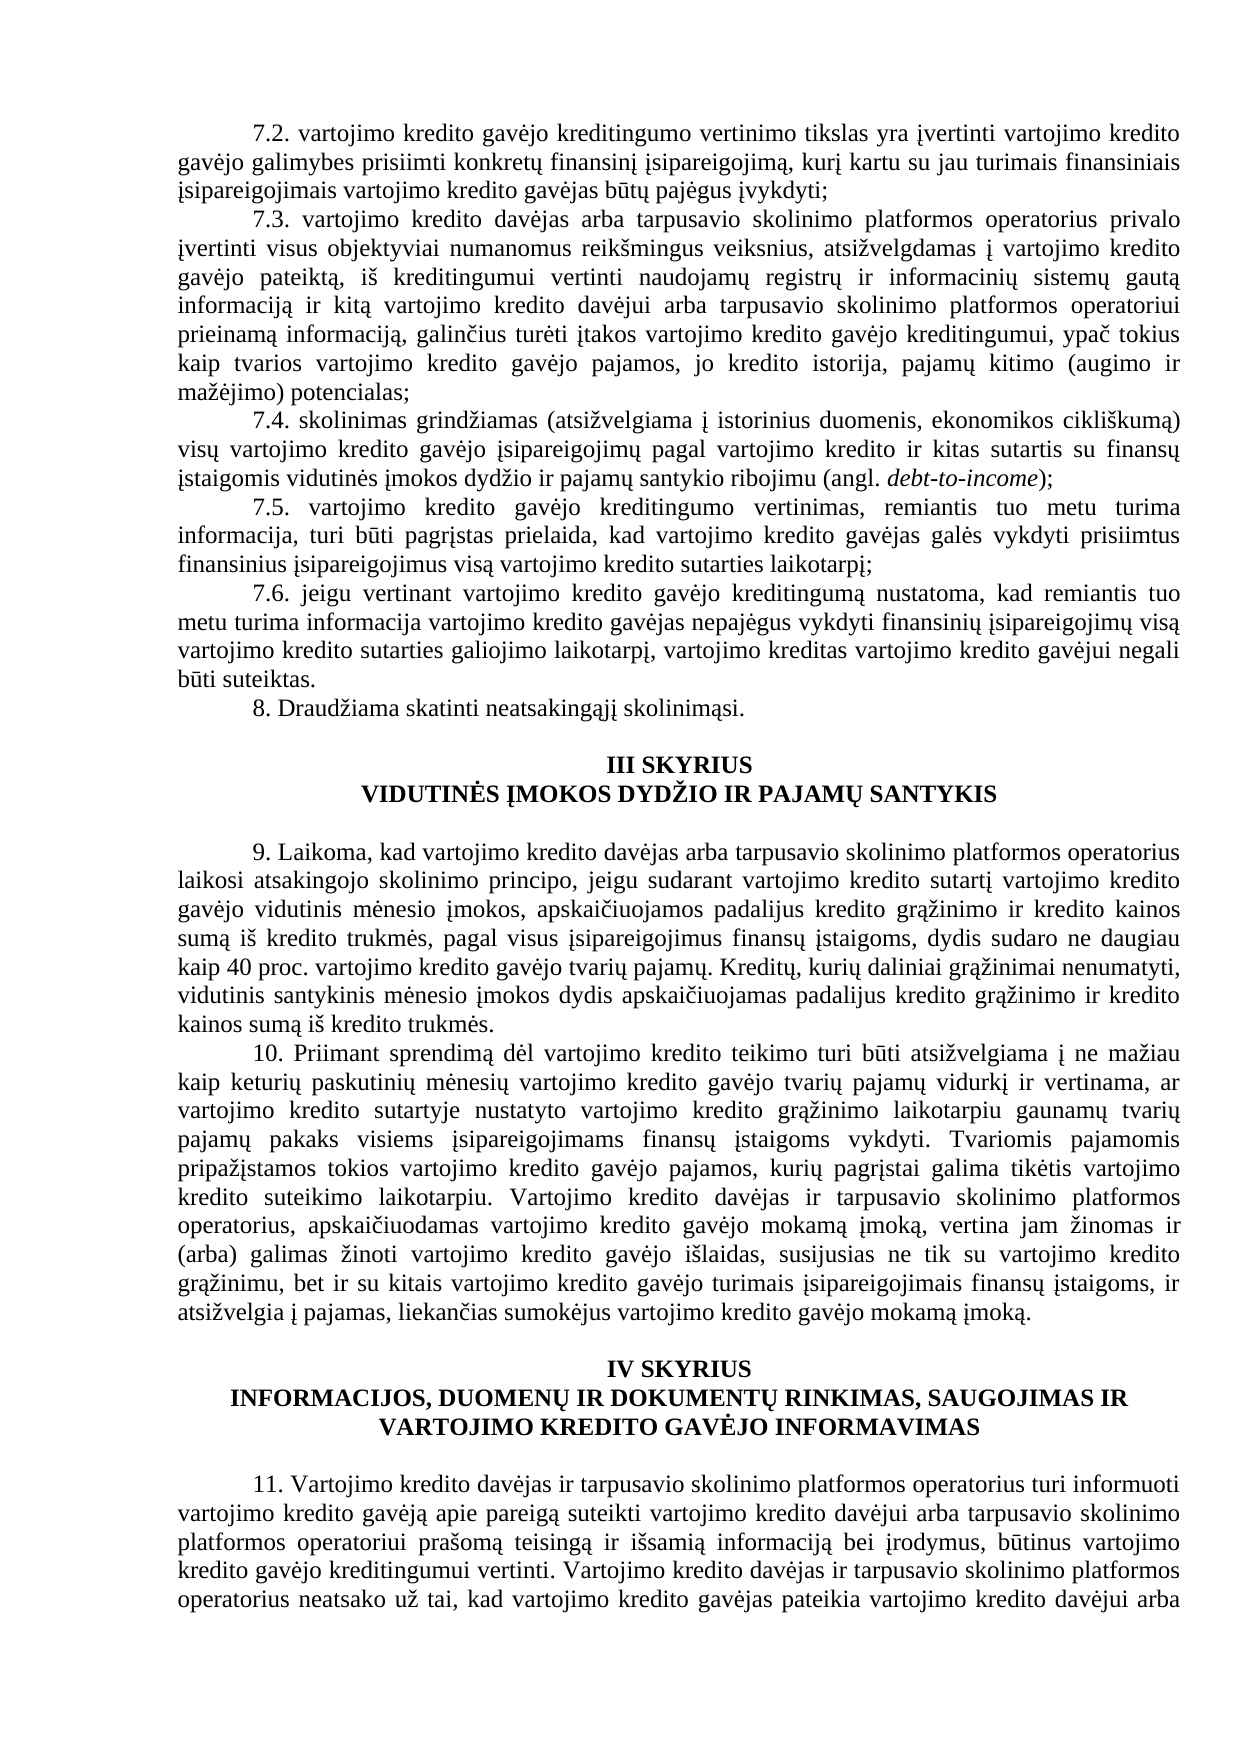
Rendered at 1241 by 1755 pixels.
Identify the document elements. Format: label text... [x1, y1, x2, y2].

text 7.4. skolinimas grindžiamas (atsižvelgiama į istorinius duomenis, ekonomikos cikliškumą) visų vartojimo kredito gavėjo įsipareigojimų pagal vartojimo kredito ir kitas sutartis su finansų įstaigomis vidutinės įmokos dydžio ir pajamų santykio ribojimu (angl. debt-to-income); [177, 406, 1181, 492]
text VIDUTINĖS ĮMOKOS DYDŽIO IR PAJAMŲ SANTYKIS [177, 779, 1181, 808]
text INFORMACIJOS, DUOMENŲ IR DOKUMENTŲ RINKIMAS, SAUGOJIMAS IR VARTOJIMO KREDITO GAVĖJO INFORMAVIMAS [177, 1383, 1181, 1441]
text 7.3. vartojimo kredito davėjas arba tarpusavio skolinimo platformos operatorius privalo įvertinti visus objektyviai numanomus reikšmingus veiksnius, atsižvelgdamas į vartojimo kredito gavėjo pateiktą, iš kreditingumui vertinti naudojamų registrų ir informacinių sistemų gautą informaciją ir kitą vartojimo kredito davėjui arba tarpusavio skolinimo platformos operatoriui prieinamą informaciją, galinčius turėti įtakos vartojimo kredito gavėjo kreditingumui, ypač tokius kaip tvarios vartojimo kredito gavėjo pajamos, jo kredito istorija, pajamų kitimo (augimo ir mažėjimo) potencialas; [177, 204, 1181, 406]
text IV SKYRIUS [177, 1354, 1181, 1383]
text 7.5. vartojimo kredito gavėjo kreditingumo vertinimas, remiantis tuo metu turima informacija, turi būti pagrįstas prielaida, kad vartojimo kredito gavėjas galės vykdyti prisiimtus finansinius įsipareigojimus visą vartojimo kredito sutarties laikotarpį; [177, 492, 1181, 578]
text 9. Laikoma, kad vartojimo kredito davėjas arba tarpusavio skolinimo platformos operatorius laikosi atsakingojo skolinimo principo, jeigu sudarant vartojimo kredito sutartį vartojimo kredito gavėjo vidutinis mėnesio įmokos, apskaičiuojamos padalijus kredito grąžinimo ir kredito kainos sumą iš kredito trukmės, pagal visus įsipareigojimus finansų įstaigoms, dydis sudaro ne daugiau kaip 40 proc. vartojimo kredito gavėjo tvarių pajamų. Kreditų, kurių daliniai grąžinimai nenumatyti, vidutinis santykinis mėnesio įmokos dydis apskaičiuojamas padalijus kredito grąžinimo ir kredito kainos sumą iš kredito trukmės. [177, 837, 1181, 1038]
text III SKYRIUS [177, 751, 1181, 779]
text 8. Draudžiama skatinti neatsakingąjį skolinimąsi. [177, 693, 1181, 722]
text 7.6. jeigu vertinant vartojimo kredito gavėjo kreditingumą nustatoma, kad remiantis tuo metu turima informacija vartojimo kredito gavėjas nepajėgus vykdyti finansinių įsipareigojimų visą vartojimo kredito sutarties galiojimo laikotarpį, vartojimo kreditas vartojimo kredito gavėjui negali būti suteiktas. [177, 578, 1181, 693]
text 7.2. vartojimo kredito gavėjo kreditingumo vertinimo tikslas yra įvertinti vartojimo kredito gavėjo galimybes prisiimti konkretų finansinį įsipareigojimą, kurį kartu su jau turimais finansiniais įsipareigojimais vartojimo kredito gavėjas būtų pajėgus įvykdyti; [177, 118, 1181, 204]
text 10. Priimant sprendimą dėl vartojimo kredito teikimo turi būti atsižvelgiama į ne mažiau kaip keturių paskutinių mėnesių vartojimo kredito gavėjo tvarių pajamų vidurkį ir vertinama, ar vartojimo kredito sutartyje nustatyto vartojimo kredito grąžinimo laikotarpiu gaunamų tvarių pajamų pakaks visiems įsipareigojimams finansų įstaigoms vykdyti. Tvariomis pajamomis pripažįstamos tokios vartojimo kredito gavėjo pajamos, kurių pagrįstai galima tikėtis vartojimo kredito suteikimo laikotarpiu. Vartojimo kredito davėjas ir tarpusavio skolinimo platformos operatorius, apskaičiuodamas vartojimo kredito gavėjo mokamą įmoką, vertina jam žinomas ir (arba) galimas žinoti vartojimo kredito gavėjo išlaidas, susijusias ne tik su vartojimo kredito grąžinimu, bet ir su kitais vartojimo kredito gavėjo turimais įsipareigojimais finansų įstaigoms, ir atsižvelgia į pajamas, liekančias sumokėjus vartojimo kredito gavėjo mokamą įmoką. [177, 1038, 1181, 1326]
text 11. Vartojimo kredito davėjas ir tarpusavio skolinimo platformos operatorius turi informuoti vartojimo kredito gavėją apie pareigą suteikti vartojimo kredito davėjui arba tarpusavio skolinimo platformos operatoriui prašomą teisingą ir išsamią informaciją bei įrodymus, būtinus vartojimo kredito gavėjo kreditingumui vertinti. Vartojimo kredito davėjas ir tarpusavio skolinimo platformos operatorius neatsako už tai, kad vartojimo kredito gavėjas pateikia vartojimo kredito davėjui arba [177, 1469, 1181, 1613]
